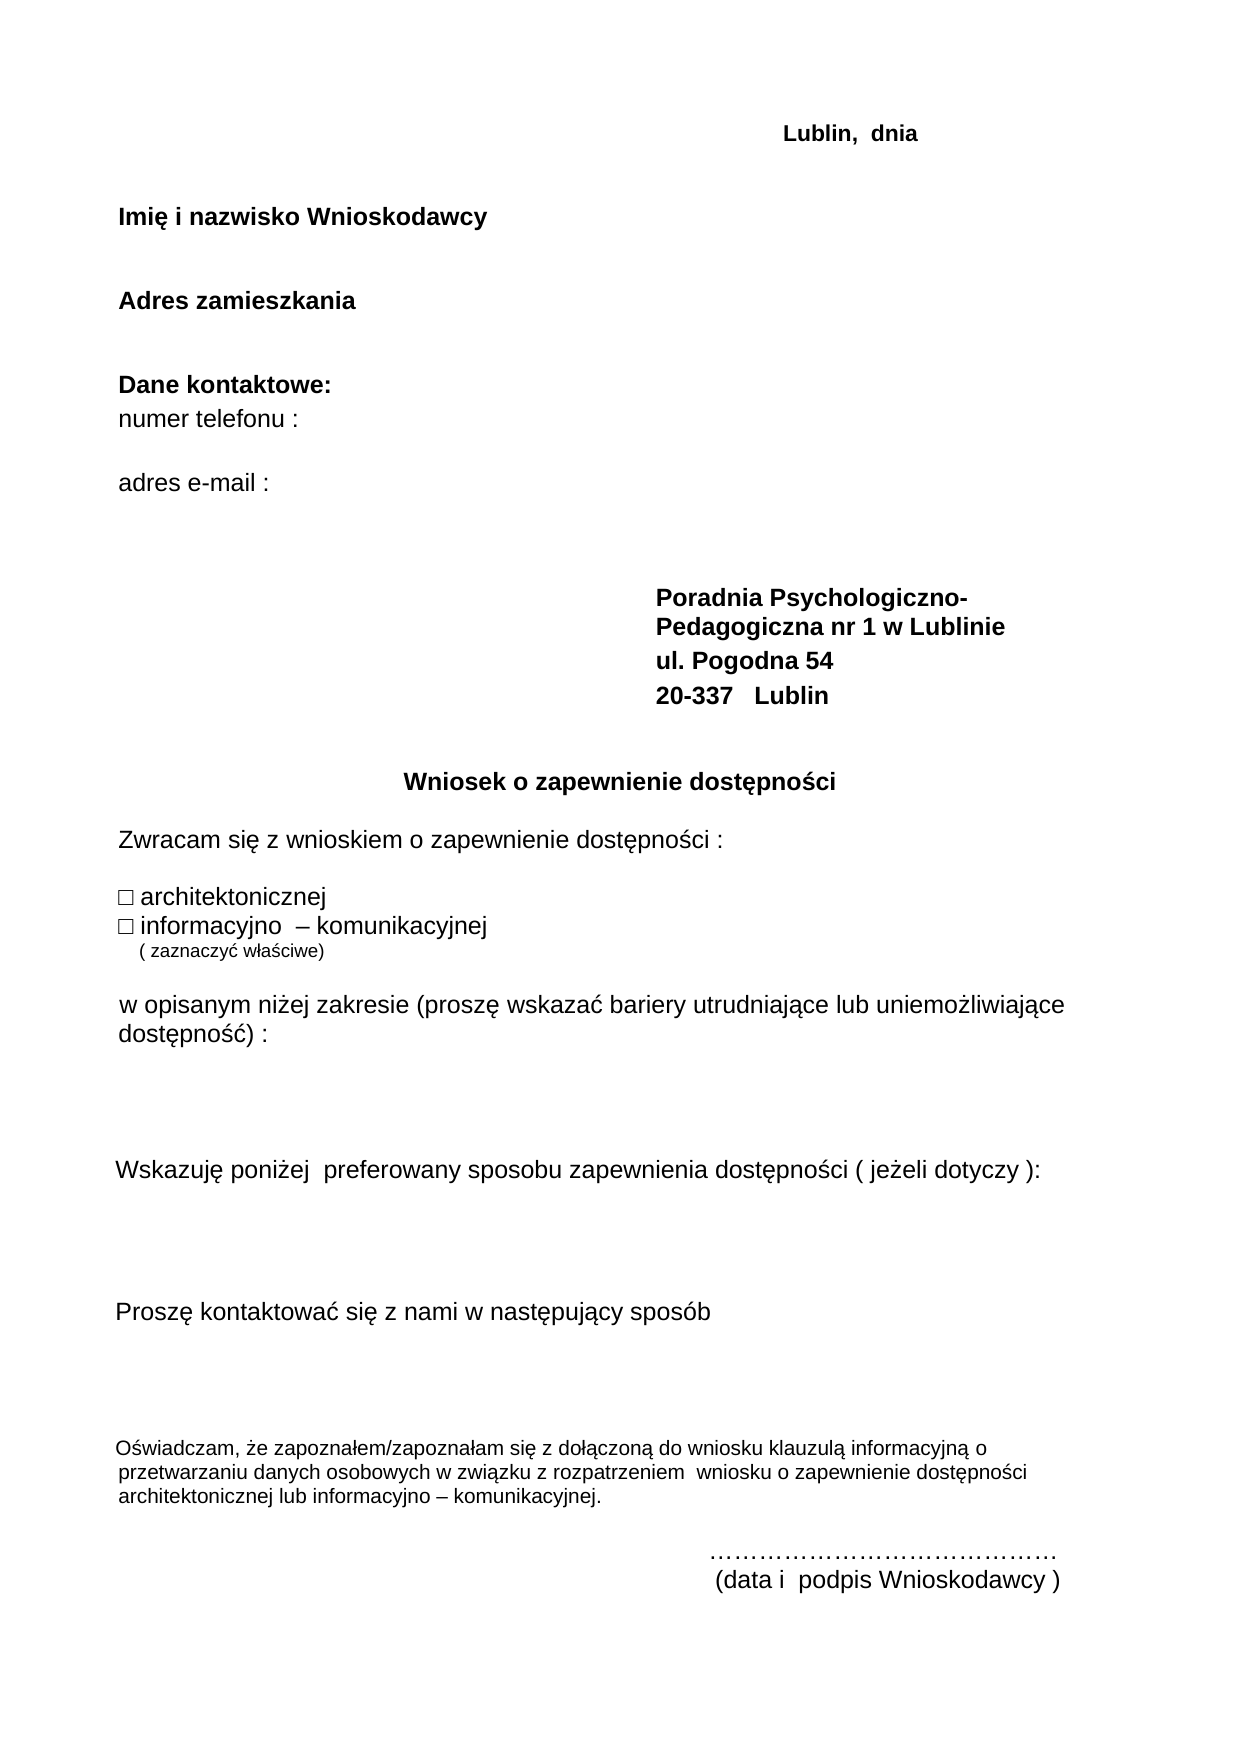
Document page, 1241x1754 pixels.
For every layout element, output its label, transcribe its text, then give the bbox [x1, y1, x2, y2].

text ( zaznaczyć właściwe) [118, 940, 1122, 961]
text Zwracam się z wnioskiem o zapewnienie dostępności : [118, 825, 1122, 853]
text ul. Pogodna 54 [656, 646, 1122, 675]
text w opisanym niżej zakresie (proszę wskazać bariery utrudniające lub uniemożliwiające dostępność) : [118, 990, 1122, 1047]
text Lublin, dnia [118, 118, 1145, 173]
text Dane kontaktowe: [118, 370, 1122, 398]
text Proszę kontaktować się z nami w następujący sposób [115, 1297, 1122, 1325]
text …………………………………… [634, 1536, 1122, 1565]
text 20-337 Lublin [656, 681, 1122, 710]
text Oświadczam, że zapoznałem/zapoznałam się z dołączoną do wniosku klauzulą informacyjną o przetwarzaniu danych osobowych w związku z rozpatrzeniem wniosku o zapewnienie dostępności architektonicznej lub informacyjno – komunikacyjnej. [115, 1436, 1122, 1507]
text Imię i nazwisko Wnioskodawcy [118, 202, 1122, 231]
text Poradnia Psychologiczno-Pedagogiczna nr 1 w Lublinie [656, 583, 1122, 640]
text □ informacyjno – komunikacyjnej [118, 911, 1122, 940]
text Wniosek o zapewnienie dostępności [118, 767, 1122, 796]
text numer telefonu : [118, 404, 1122, 433]
text Wskazuję poniżej preferowany sposobu zapewnienia dostępności ( jeżeli dotyczy ): [115, 1155, 1122, 1184]
text (data i podpis Wnioskodawcy ) [634, 1565, 1122, 1594]
text adres e-mail : [118, 468, 1122, 497]
text □ architektonicznej [118, 882, 1122, 911]
text Adres zamieszkania [118, 286, 1122, 314]
